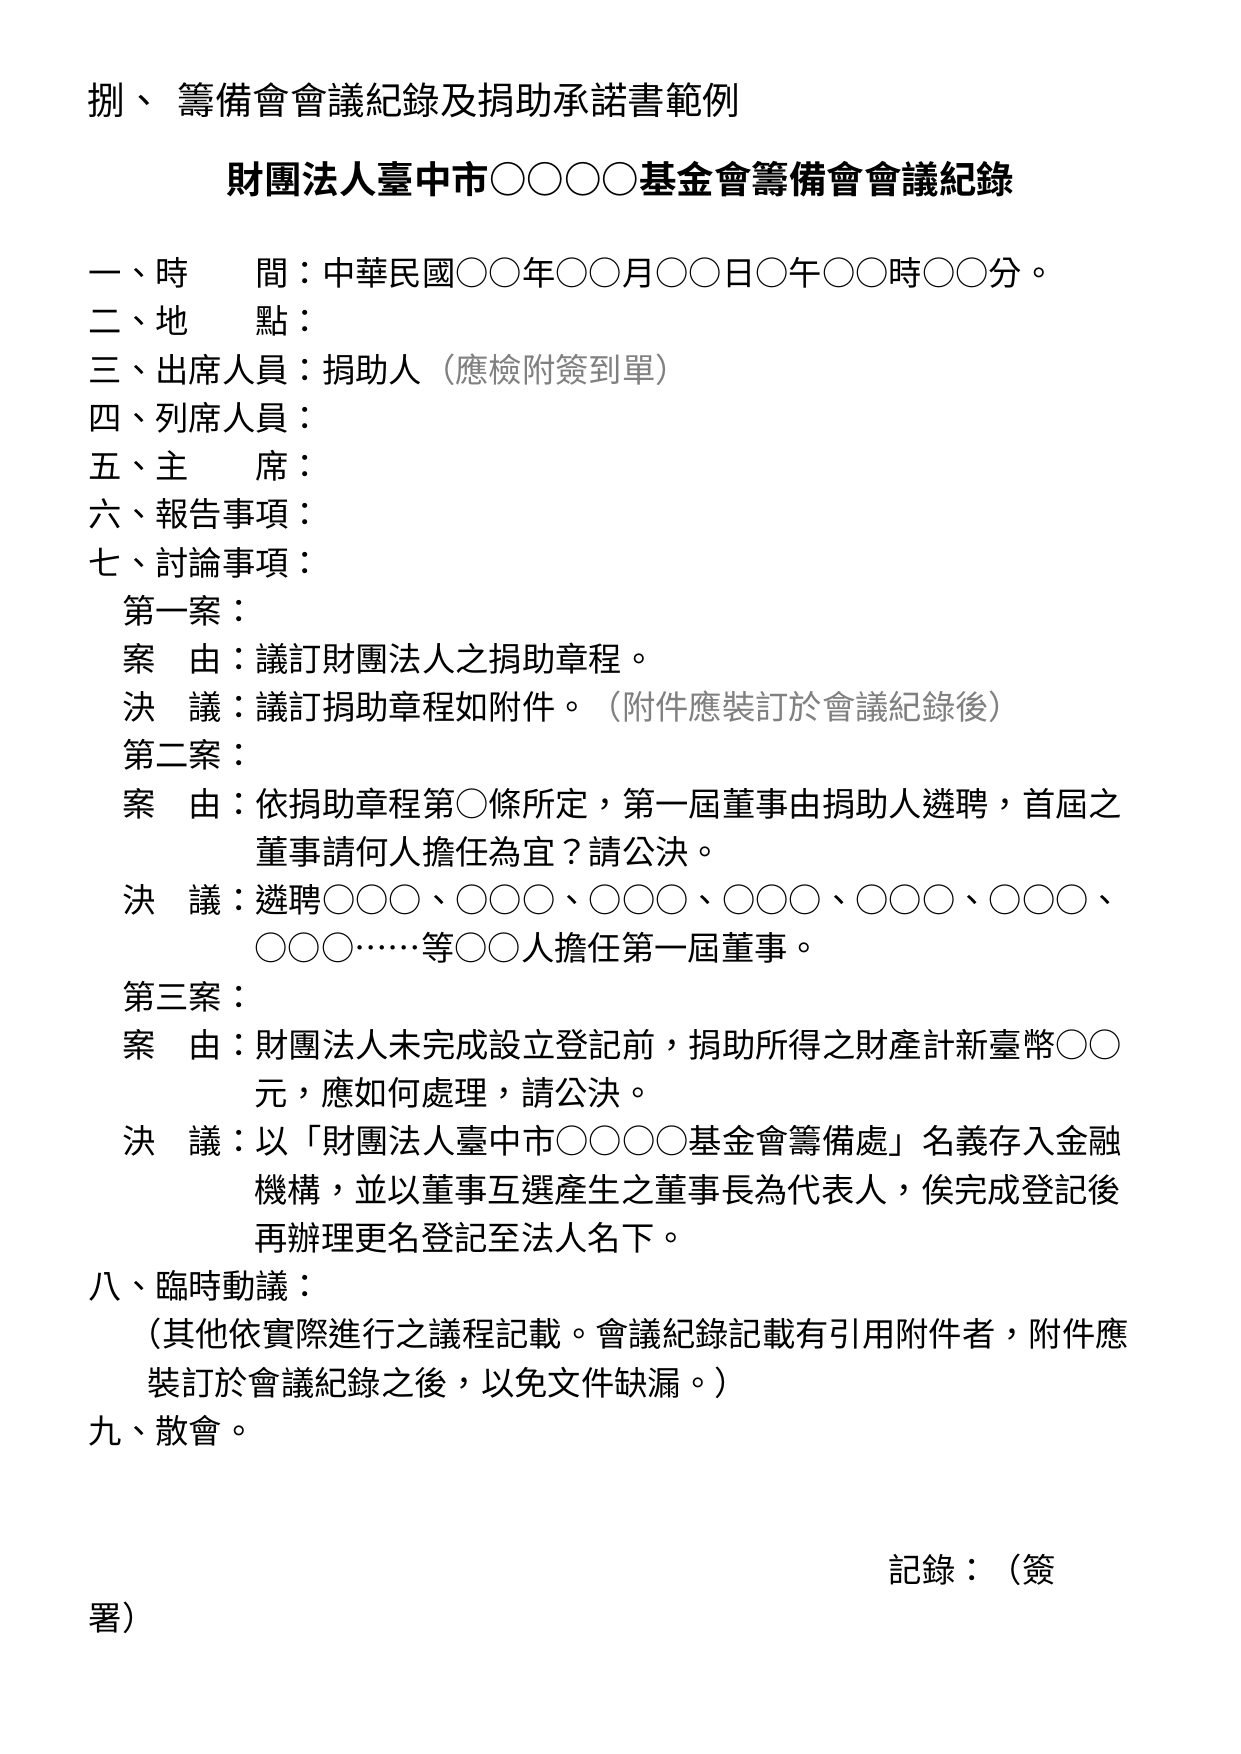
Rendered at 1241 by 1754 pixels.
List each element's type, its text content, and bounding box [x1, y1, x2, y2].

text 二、地 點： [89, 295, 1152, 343]
text 八、臨時動議： [89, 1260, 1152, 1308]
text 七、討論事項： [89, 536, 1152, 584]
text 記錄：（簽 署） [89, 1544, 1152, 1640]
text 決 議：遴聘○○○、○○○、○○○、○○○、○○○、○○○、○○○……等○○人擔任第一屆董事。 [89, 874, 1152, 970]
text （其他依實際進行之議程記載。會議紀錄記載有引用附件者，附件應裝訂於會議紀錄之後，以免文件缺漏。） [89, 1308, 1152, 1405]
text 第二案： [89, 729, 1152, 777]
text 三、出席人員：捐助人（應檢附簽到單） [89, 343, 1152, 392]
text 五、主 席： [89, 440, 1152, 488]
text 第三案： [89, 970, 1152, 1019]
text 案 由：議訂財團法人之捐助章程。 [89, 633, 1152, 681]
text 案 由：依捐助章程第○條所定，第一屆董事由捐助人遴聘，首屆之董事請何人擔任為宜？請公決。 [89, 777, 1152, 874]
text 案 由：財團法人未完成設立登記前，捐助所得之財產計新臺幣○○元，應如何處理，請公決。 [89, 1019, 1152, 1115]
text 第一案： [89, 584, 1152, 633]
text 四、列席人員： [89, 392, 1152, 440]
text 財團法人臺中市○○○○基金會籌備會會議紀錄 [89, 150, 1152, 204]
text 一、時 間：中華民國○○年○○月○○日○午○○時○○分。 [89, 247, 1152, 295]
text 決 議：議訂捐助章程如附件。（附件應裝訂於會議紀錄後） [89, 681, 1152, 729]
text 九、散會。 [89, 1405, 1152, 1453]
text 決 議：以「財團法人臺中市○○○○基金會籌備處」名義存入金融機構，並以董事互選產生之董事長為代表人，俟完成登記後再辦理更名登記至法人名下。 [89, 1115, 1152, 1260]
list 籌備會會議紀錄及捐助承諾書範例 [87, 71, 1152, 125]
text 六、報告事項： [89, 488, 1152, 536]
